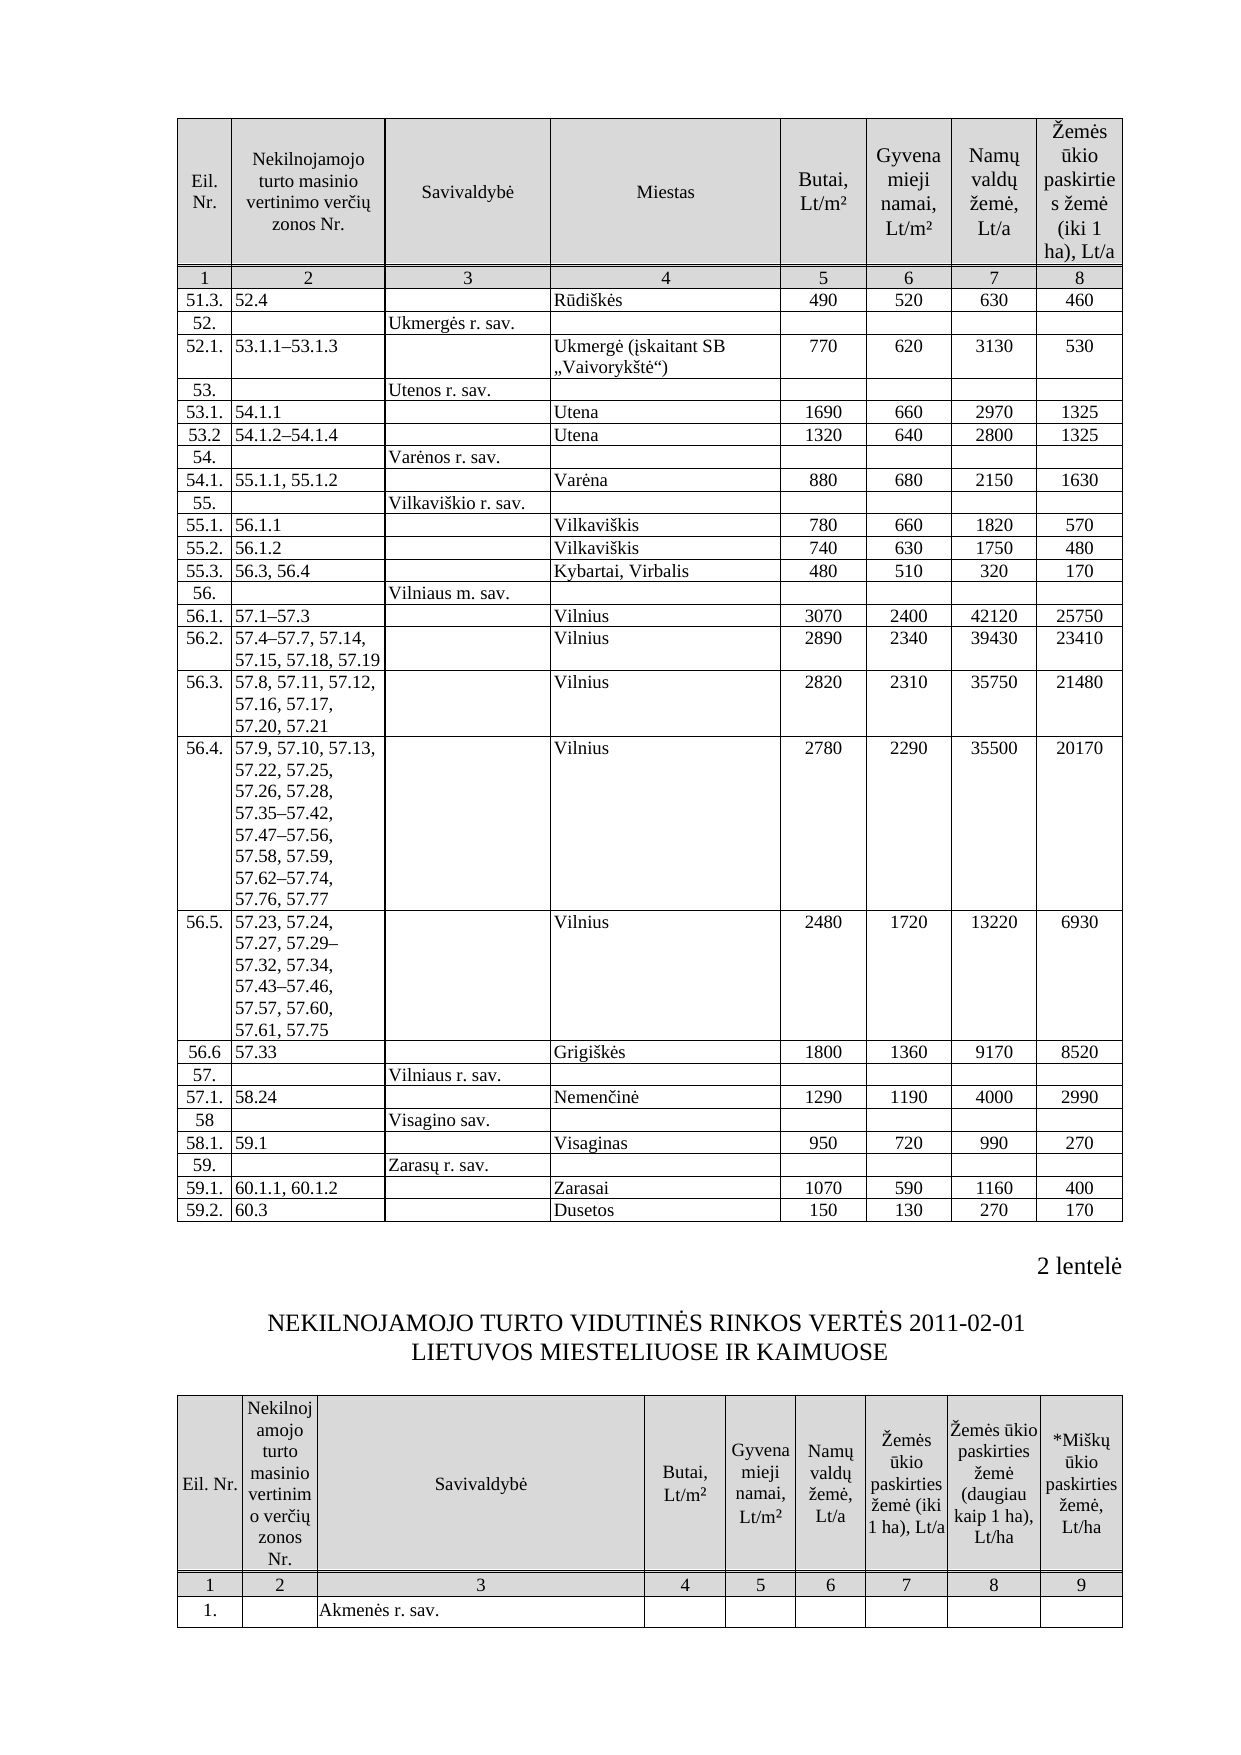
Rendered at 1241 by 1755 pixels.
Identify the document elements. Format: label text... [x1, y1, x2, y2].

table_cell Akmenės r. sav. [318, 1597, 644, 1627]
table_cell 56.6 [178, 1041, 231, 1063]
table_cell 59. [178, 1154, 231, 1176]
table_cell [551, 492, 780, 513]
table_cell Varėna [551, 469, 780, 491]
table_cell [551, 1154, 780, 1176]
table_header Eil. Nr. [178, 1396, 242, 1569]
table_cell 570 [1037, 514, 1122, 536]
table_cell 4000 [952, 1086, 1036, 1108]
table_cell Varėnos r. sav. [386, 446, 550, 468]
table_cell [952, 312, 1036, 333]
table_cell [232, 582, 384, 604]
table_cell 720 [867, 1132, 951, 1153]
table_cell [781, 312, 866, 333]
table_cell 2990 [1037, 1086, 1122, 1108]
table_cell 56.3. [178, 671, 231, 736]
table_cell [948, 1597, 1040, 1627]
table_cell Nemenčinė [551, 1086, 780, 1108]
table_cell 270 [1037, 1132, 1122, 1153]
table_cell Vilnius [551, 627, 780, 670]
table_cell 2890 [781, 627, 866, 670]
table_cell [386, 424, 550, 445]
table_cell [386, 737, 550, 910]
table_cell 23410 [1037, 627, 1122, 670]
table_cell 1. [178, 1597, 242, 1627]
table_cell 58 [178, 1109, 231, 1131]
table_cell 3 [386, 267, 550, 288]
table_cell 54.1. [178, 469, 231, 491]
table_cell 490 [781, 289, 866, 311]
table_header Gyvenamieji namai, Lt/m² [726, 1396, 795, 1569]
table_header Žemės ūkio paskirties žemė (daugiau kaip 1 ha), Lt/ha [948, 1396, 1040, 1569]
table_cell 54.1.2–54.1.4 [232, 424, 384, 445]
table_cell 1630 [1037, 469, 1122, 491]
table_cell 1360 [867, 1041, 951, 1063]
table_cell 3 [318, 1573, 644, 1596]
table_cell 57.23, 57.24, 57.27, 57.29–57.32, 57.34, 57.43–57.46, 57.57, 57.60, 57.61, 57.75 [232, 911, 384, 1040]
table_cell 1800 [781, 1041, 866, 1063]
table_cell [952, 1154, 1036, 1176]
table_cell [1037, 1064, 1122, 1085]
table_cell [1037, 582, 1122, 604]
table_cell 2820 [781, 671, 866, 736]
table_cell 56.2. [178, 627, 231, 670]
table_cell 740 [781, 537, 866, 558]
table_cell 7 [866, 1573, 947, 1596]
table_cell Vilkaviškio r. sav. [386, 492, 550, 513]
table_cell Vilnius [551, 671, 780, 736]
table_cell [386, 1086, 550, 1108]
table_cell [386, 671, 550, 736]
table_cell [867, 446, 951, 468]
table_header Eil. Nr. [178, 119, 231, 263]
table_cell 2400 [867, 605, 951, 626]
table_cell 1160 [952, 1177, 1036, 1198]
table_cell 2150 [952, 469, 1036, 491]
table_cell 880 [781, 469, 866, 491]
table_cell 590 [867, 1177, 951, 1198]
table_cell [551, 1064, 780, 1085]
table_cell [781, 379, 866, 400]
table_cell [867, 312, 951, 333]
table_cell Rūdiškės [551, 289, 780, 311]
table_cell 56.1.2 [232, 537, 384, 558]
table_cell 57.1. [178, 1086, 231, 1108]
table_cell 42120 [952, 605, 1036, 626]
table_cell 1290 [781, 1086, 866, 1108]
table_cell [867, 379, 951, 400]
table_cell [232, 379, 384, 400]
table_cell [386, 469, 550, 491]
table_header Butai, Lt/m² [781, 119, 866, 263]
table_cell [386, 401, 550, 423]
table_cell Visaginas [551, 1132, 780, 1153]
table_cell [232, 492, 384, 513]
table_cell [867, 1109, 951, 1131]
table_cell [1037, 379, 1122, 400]
table_cell 950 [781, 1132, 866, 1153]
table_cell 20170 [1037, 737, 1122, 910]
table_cell Ukmergės r. sav. [386, 312, 550, 333]
table_cell [551, 582, 780, 604]
table_cell 660 [867, 514, 951, 536]
table_cell 53.1.1–53.1.3 [232, 335, 384, 378]
table_cell 400 [1037, 1177, 1122, 1198]
table_cell 55.3. [178, 560, 231, 581]
table_cell 52.1. [178, 335, 231, 378]
table_cell [232, 1064, 384, 1085]
table_cell 57.9, 57.10, 57.13, 57.22, 57.25, 57.26, 57.28, 57.35–57.42, 57.47–57.56, 57.58, 57.59, 57.62–57.74, 57.76, 57.77 [232, 737, 384, 910]
table_cell [551, 312, 780, 333]
table_cell [232, 446, 384, 468]
table_cell 55.1. [178, 514, 231, 536]
table_cell 780 [781, 514, 866, 536]
table_cell 57.8, 57.11, 57.12, 57.16, 57.17, 57.20, 57.21 [232, 671, 384, 736]
table_cell [551, 379, 780, 400]
table_cell 1070 [781, 1177, 866, 1198]
table_cell [781, 1154, 866, 1176]
table_cell 55.2. [178, 537, 231, 558]
table_cell 39430 [952, 627, 1036, 670]
table_cell 8 [948, 1573, 1040, 1596]
table_cell 530 [1037, 335, 1122, 378]
table_cell [386, 605, 550, 626]
table_cell 1690 [781, 401, 866, 423]
table_cell 56.1. [178, 605, 231, 626]
table_cell 130 [867, 1199, 951, 1221]
table_cell 1820 [952, 514, 1036, 536]
table_cell [952, 1064, 1036, 1085]
table_cell 4 [645, 1573, 725, 1596]
table_cell [1037, 1109, 1122, 1131]
table_cell 8 [1037, 267, 1122, 288]
table_cell [386, 289, 550, 311]
table_cell 170 [1037, 1199, 1122, 1221]
table_cell 460 [1037, 289, 1122, 311]
table_cell 58.1. [178, 1132, 231, 1153]
table_cell 52. [178, 312, 231, 333]
table_cell Vilnius [551, 605, 780, 626]
table_cell 25750 [1037, 605, 1122, 626]
table_cell Vilniaus r. sav. [386, 1064, 550, 1085]
table_cell [952, 492, 1036, 513]
table_cell 2970 [952, 401, 1036, 423]
table_cell Utena [551, 401, 780, 423]
table_cell 1325 [1037, 401, 1122, 423]
table_cell [867, 492, 951, 513]
table_header Namų valdų žemė, Lt/a [796, 1396, 865, 1569]
table_cell 8520 [1037, 1041, 1122, 1063]
table_cell 1720 [867, 911, 951, 1040]
table_cell 2340 [867, 627, 951, 670]
table_cell 480 [1037, 537, 1122, 558]
table_cell 170 [1037, 560, 1122, 581]
table_cell 51.3. [178, 289, 231, 311]
table_cell 53.1. [178, 401, 231, 423]
table_cell [386, 1041, 550, 1063]
table_cell 57.1–57.3 [232, 605, 384, 626]
table_cell [781, 1064, 866, 1085]
table_cell 630 [952, 289, 1036, 311]
table_cell [386, 537, 550, 558]
table_cell 13220 [952, 911, 1036, 1040]
table_cell 990 [952, 1132, 1036, 1153]
table_cell 56.1.1 [232, 514, 384, 536]
table_cell 54.1.1 [232, 401, 384, 423]
table_cell 55.1.1, 55.1.2 [232, 469, 384, 491]
table_cell 770 [781, 335, 866, 378]
table_cell 60.1.1, 60.1.2 [232, 1177, 384, 1198]
table_cell 58.24 [232, 1086, 384, 1108]
table_header Miestas [551, 119, 780, 263]
table_cell [386, 514, 550, 536]
text LIETUVOS MIESTELIUOSE IR KAIMUOSE [177, 1337, 1122, 1366]
table_cell 7 [952, 267, 1036, 288]
table_cell [726, 1597, 795, 1627]
table_cell 2480 [781, 911, 866, 1040]
table_header Gyvenamieji namai, Lt/m² [867, 119, 951, 263]
table_cell 53.2 [178, 424, 231, 445]
table_cell 1320 [781, 424, 866, 445]
table_cell [781, 582, 866, 604]
table_cell Vilniaus m. sav. [386, 582, 550, 604]
table_cell 56.3, 56.4 [232, 560, 384, 581]
table_cell 2800 [952, 424, 1036, 445]
table_cell [1037, 492, 1122, 513]
table_header Žemės ūkio paskirties žemė (iki 1 ha), Lt/a [1037, 119, 1122, 263]
table_cell 1750 [952, 537, 1036, 558]
table_cell 9 [1041, 1573, 1122, 1596]
table_cell [645, 1597, 725, 1627]
table_header Nekilnojamojo turto masinio vertinimo verčių zonos Nr. [232, 119, 384, 263]
table_cell Vilkaviškis [551, 537, 780, 558]
table_cell Ukmergė (įskaitant SB „Vaivorykštė“) [551, 335, 780, 378]
table_cell 270 [952, 1199, 1036, 1221]
table_cell [867, 1154, 951, 1176]
table_cell [867, 582, 951, 604]
table_cell 54. [178, 446, 231, 468]
table_cell 2780 [781, 737, 866, 910]
table_cell 680 [867, 469, 951, 491]
table_cell Grigiškės [551, 1041, 780, 1063]
table_cell 510 [867, 560, 951, 581]
table_cell [1037, 1154, 1122, 1176]
table_cell [243, 1597, 317, 1627]
table_cell [386, 560, 550, 581]
table_cell [386, 1199, 550, 1221]
table_cell 520 [867, 289, 951, 311]
table_cell [1041, 1597, 1122, 1627]
table_cell 640 [867, 424, 951, 445]
table_cell [386, 911, 550, 1040]
table_cell 5 [726, 1573, 795, 1596]
table_cell 59.1. [178, 1177, 231, 1198]
table_cell 2310 [867, 671, 951, 736]
table_cell 2290 [867, 737, 951, 910]
table_cell 3070 [781, 605, 866, 626]
table_cell Vilkaviškis [551, 514, 780, 536]
table_cell [386, 1177, 550, 1198]
table_cell [952, 1109, 1036, 1131]
table_cell Zarasai [551, 1177, 780, 1198]
table_cell 56. [178, 582, 231, 604]
table_header Savivaldybė [318, 1396, 644, 1569]
table_header *Miškų ūkio paskirties žemė, Lt/ha [1041, 1396, 1122, 1569]
table_cell 1190 [867, 1086, 951, 1108]
table_cell 57.33 [232, 1041, 384, 1063]
table_cell [232, 312, 384, 333]
table_cell 53. [178, 379, 231, 400]
table_cell 57.4–57.7, 57.14, 57.15, 57.18, 57.19 [232, 627, 384, 670]
table_cell [952, 582, 1036, 604]
table_cell 35500 [952, 737, 1036, 910]
table_cell Utena [551, 424, 780, 445]
table_cell [551, 446, 780, 468]
table_cell [781, 1109, 866, 1131]
table_cell 630 [867, 537, 951, 558]
table_cell 35750 [952, 671, 1036, 736]
table_header Savivaldybė [386, 119, 550, 263]
table_header Nekilnojamojo turto masinio vertinimo verčių zonos Nr. [243, 1396, 317, 1569]
table_cell 320 [952, 560, 1036, 581]
table_cell [1037, 446, 1122, 468]
table_cell Visagino sav. [386, 1109, 550, 1131]
table_cell 59.1 [232, 1132, 384, 1153]
table_cell 1 [178, 1573, 242, 1596]
table_cell Kybartai, Virbalis [551, 560, 780, 581]
table_cell 59.2. [178, 1199, 231, 1221]
table_cell 150 [781, 1199, 866, 1221]
table_cell [952, 446, 1036, 468]
table_cell 1 [178, 267, 231, 288]
table_cell Vilnius [551, 737, 780, 910]
table_cell [796, 1597, 865, 1627]
table_cell 6 [796, 1573, 865, 1596]
table_cell 2 [243, 1573, 317, 1596]
table_cell [952, 379, 1036, 400]
table_cell 9170 [952, 1041, 1036, 1063]
table_cell 57. [178, 1064, 231, 1085]
table_cell Vilnius [551, 911, 780, 1040]
table_cell 6 [867, 267, 951, 288]
table_cell [867, 1064, 951, 1085]
table_cell 4 [551, 267, 780, 288]
table_cell 55. [178, 492, 231, 513]
table_cell 3130 [952, 335, 1036, 378]
table_cell 1325 [1037, 424, 1122, 445]
table_cell 56.4. [178, 737, 231, 910]
table_header Namų valdų žemė, Lt/a [952, 119, 1036, 263]
table_cell Zarasų r. sav. [386, 1154, 550, 1176]
table_cell 2 [232, 267, 384, 288]
table_cell [386, 1132, 550, 1153]
table_cell 620 [867, 335, 951, 378]
table_cell [551, 1109, 780, 1131]
table_header Butai, Lt/m² [645, 1396, 725, 1569]
text NEKILNOJAMOJO TURTO VIDUTINĖS RINKOS VERTĖS 2011-02-01 [177, 1308, 1122, 1337]
table_header Žemės ūkio paskirties žemė (iki 1 ha), Lt/a [866, 1396, 947, 1569]
table_cell [1037, 312, 1122, 333]
table_cell [386, 627, 550, 670]
table_cell Dusetos [551, 1199, 780, 1221]
table_cell 660 [867, 401, 951, 423]
table_cell Utenos r. sav. [386, 379, 550, 400]
table_cell 480 [781, 560, 866, 581]
table_cell [781, 492, 866, 513]
table_cell 56.5. [178, 911, 231, 1040]
table_cell [386, 335, 550, 378]
table_cell [232, 1109, 384, 1131]
table_cell 6930 [1037, 911, 1122, 1040]
table_cell [232, 1154, 384, 1176]
table_cell 60.3 [232, 1199, 384, 1221]
table_cell 5 [781, 267, 866, 288]
table_cell 52.4 [232, 289, 384, 311]
table_cell 21480 [1037, 671, 1122, 736]
table_cell [781, 446, 866, 468]
text 2 lentelė [177, 1251, 1122, 1279]
table_cell [866, 1597, 947, 1627]
